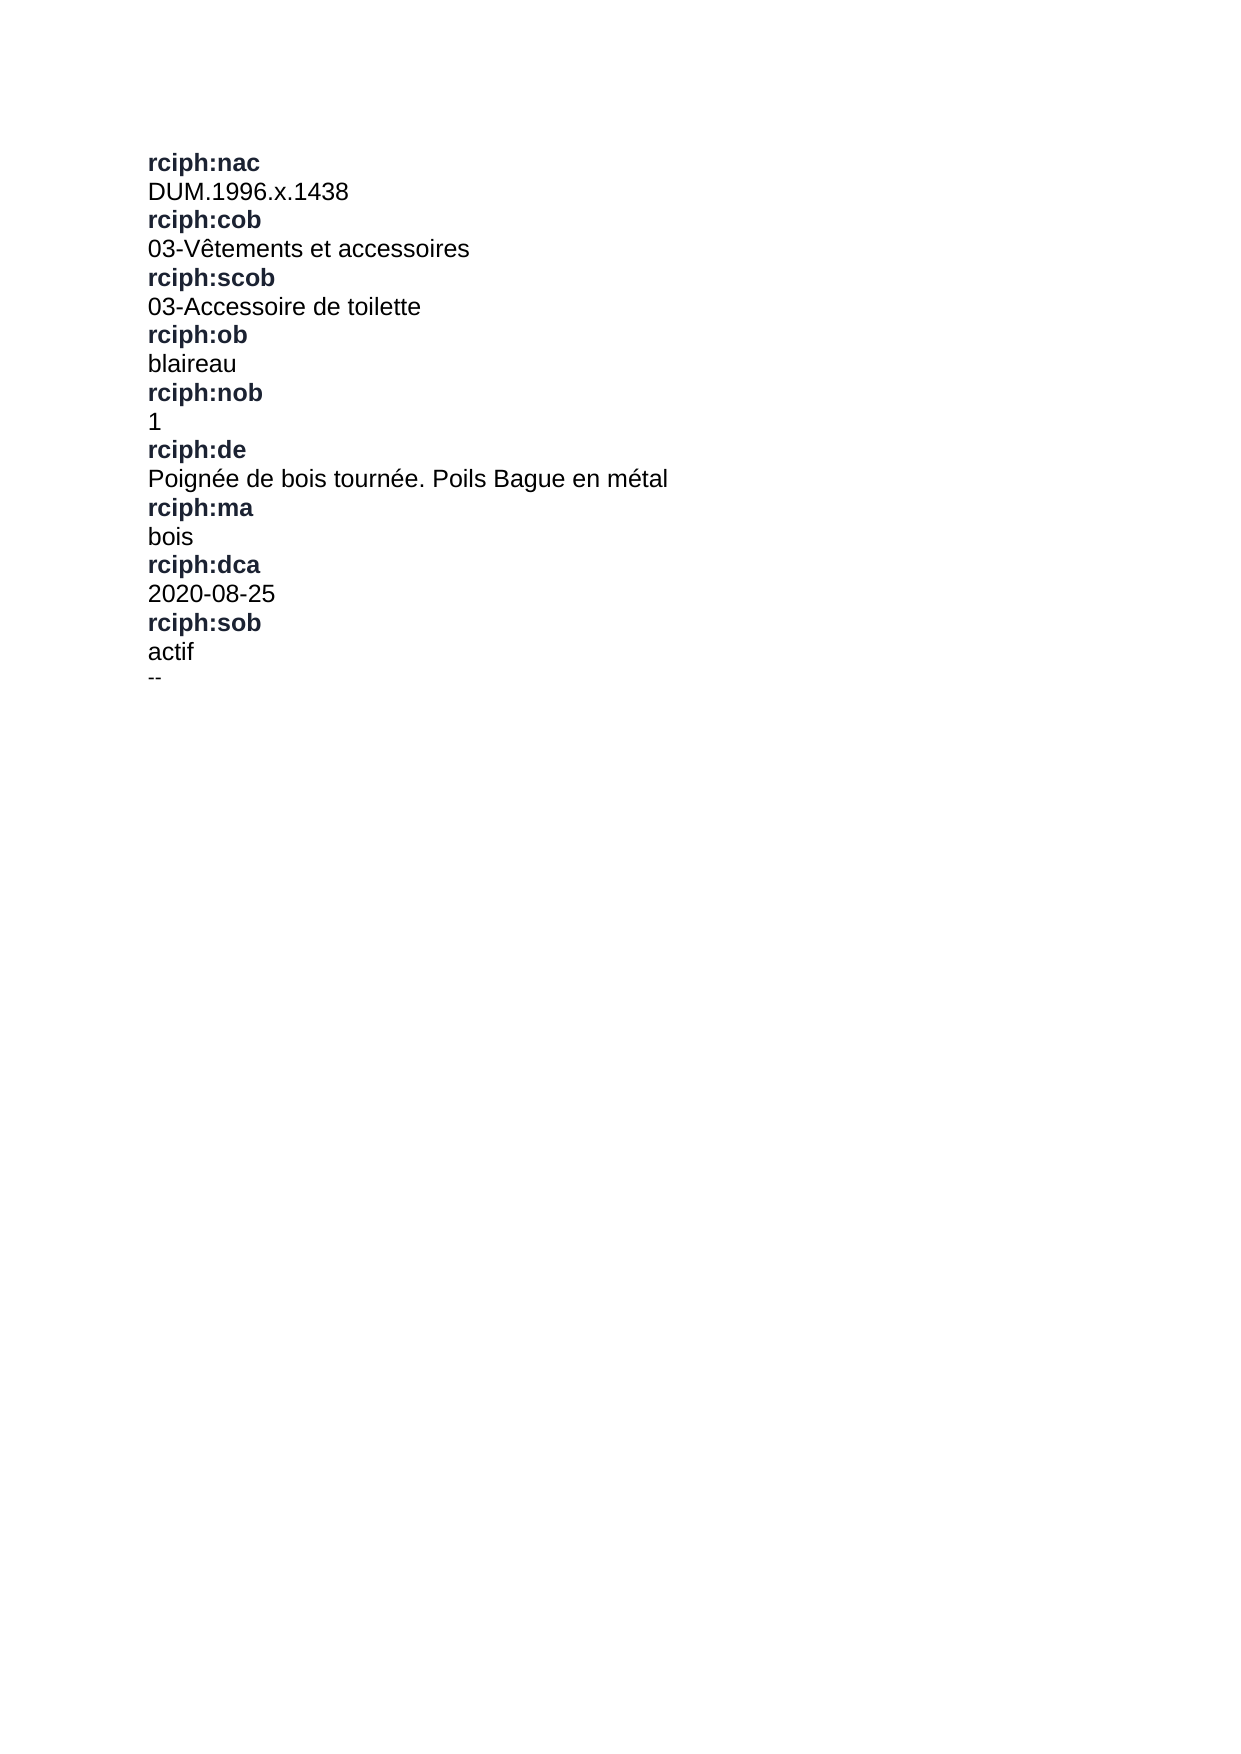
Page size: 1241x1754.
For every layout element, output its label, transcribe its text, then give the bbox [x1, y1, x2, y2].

text Poignée de bois tournée. Poils Bague en métal [148, 464, 1092, 493]
text rciph:scob [148, 263, 1092, 291]
text rciph:nac [148, 148, 1092, 176]
text 2020-08-25 [148, 579, 1092, 608]
text rciph:de [148, 435, 1092, 464]
text 1 [148, 406, 1092, 435]
text rciph:cob [148, 205, 1092, 234]
text rciph:ob [148, 320, 1092, 349]
text blaireau [148, 349, 1092, 378]
text 03-Vêtements et accessoires [148, 234, 1092, 263]
text rciph:dca [148, 550, 1092, 579]
text bois [148, 521, 1092, 550]
text rciph:ma [148, 493, 1092, 521]
text actif [148, 636, 1092, 665]
text -- [148, 665, 1092, 689]
text rciph:sob [148, 608, 1092, 636]
text 03-Accessoire de toilette [148, 291, 1092, 320]
text DUM.1996.x.1438 [148, 176, 1092, 205]
text rciph:nob [148, 378, 1092, 406]
